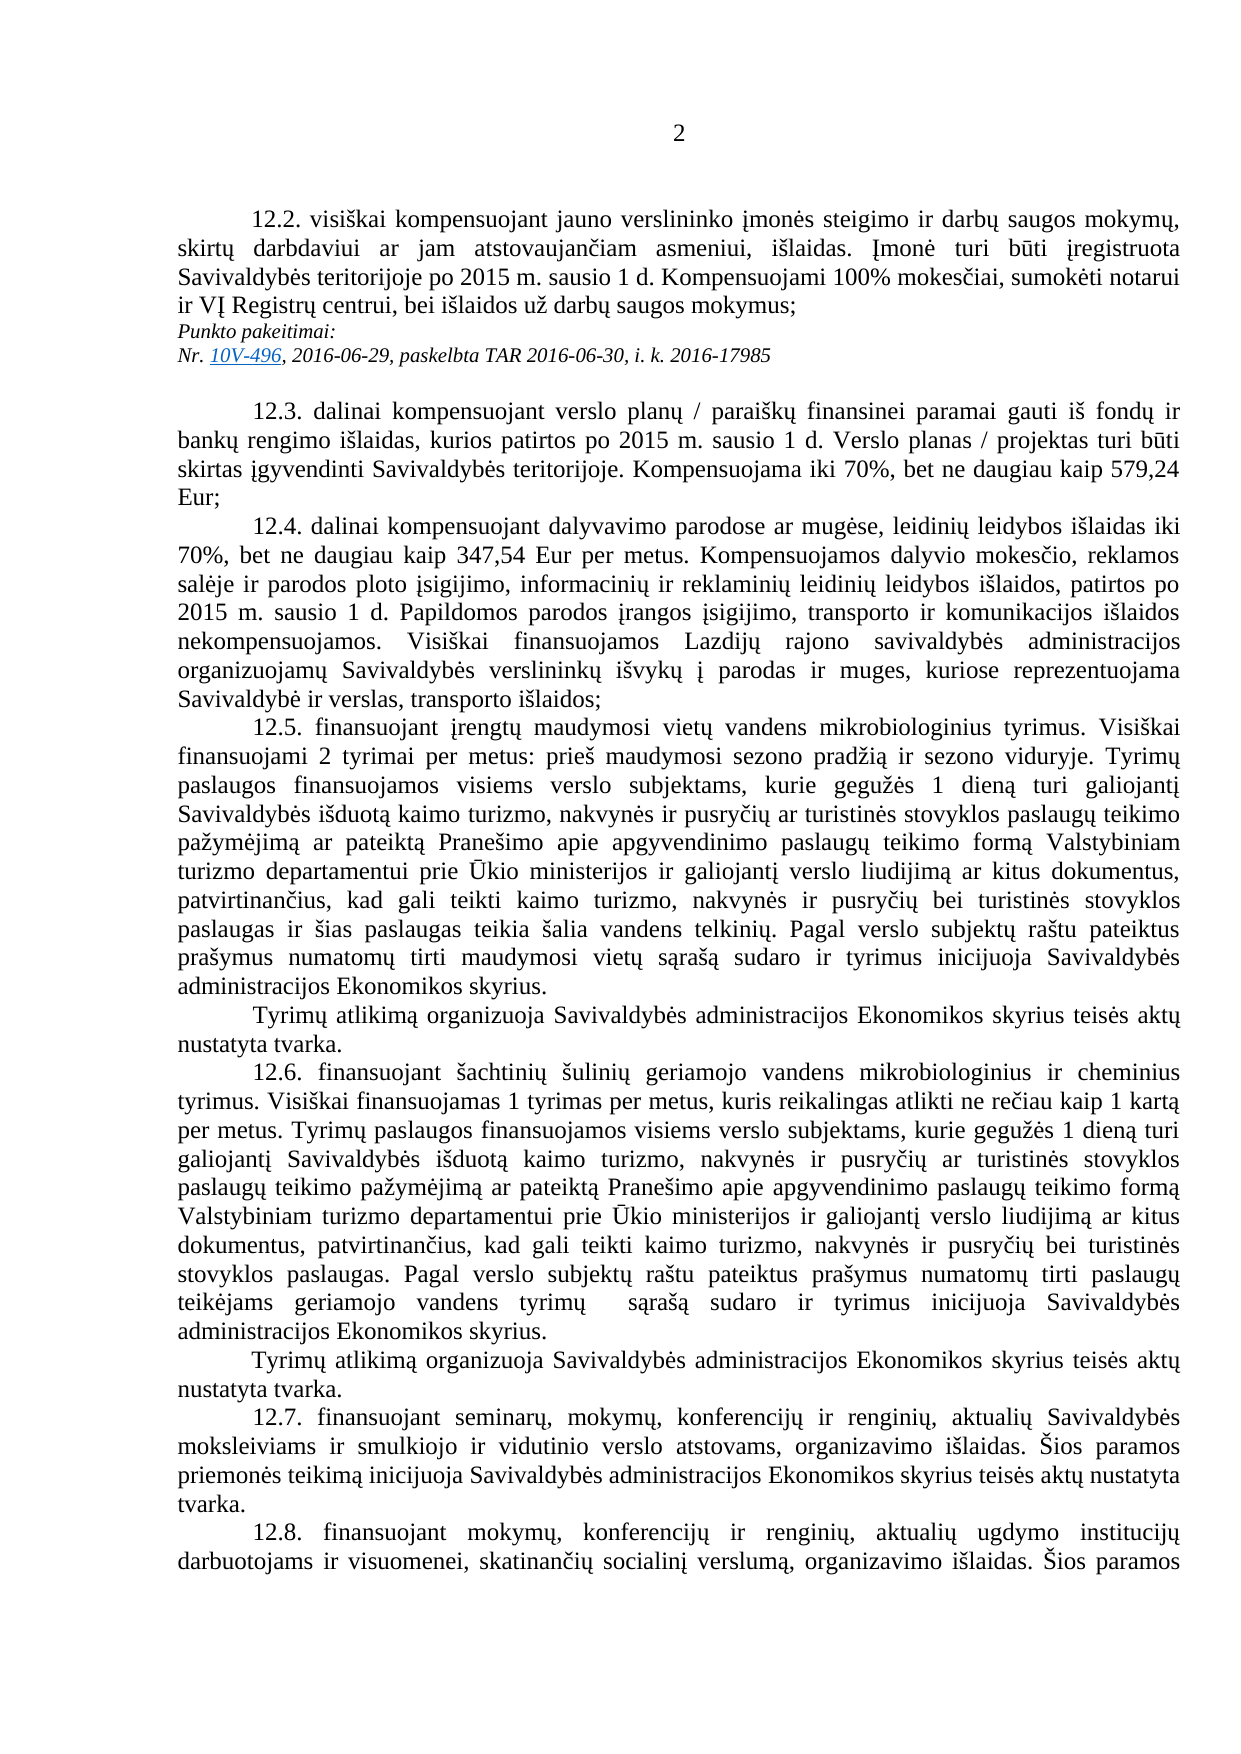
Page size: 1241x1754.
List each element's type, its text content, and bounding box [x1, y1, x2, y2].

text 12.5. finansuojant įrengtų maudymosi vietų vandens mikrobiologinius tyrimus. Visiškai finansuojami 2 tyrimai per metus: prieš maudymosi sezono pradžią ir sezono viduryje. Tyrimų paslaugos finansuojamos visiems verslo subjektams, kurie gegužės 1 dieną turi galiojantį Savivaldybės išduotą kaimo turizmo, nakvynės ir pusryčių ar turistinės stovyklos paslaugų teikimo pažymėjimą ar pateiktą Pranešimo apie apgyvendinimo paslaugų teikimo formą Valstybiniam turizmo departamentui prie Ūkio ministerijos ir galiojantį verslo liudijimą ar kitus dokumentus, patvirtinančius, kad gali teikti kaimo turizmo, nakvynės ir pusryčių bei turistinės stovyklos paslaugas ir šias paslaugas teikia šalia vandens telkinių. Pagal verslo subjektų raštu pateiktus prašymus numatomų tirti maudymosi vietų sąrašą sudaro ir tyrimus inicijuoja Savivaldybės administracijos Ekonomikos skyrius. [177, 712, 1181, 1000]
text 12.6. finansuojant šachtinių šulinių geriamojo vandens mikrobiologinius ir cheminius tyrimus. Visiškai finansuojamas 1 tyrimas per metus, kuris reikalingas atlikti ne rečiau kaip 1 kartą per metus. Tyrimų paslaugos finansuojamos visiems verslo subjektams, kurie gegužės 1 dieną turi galiojantį Savivaldybės išduotą kaimo turizmo, nakvynės ir pusryčių ar turistinės stovyklos paslaugų teikimo pažymėjimą ar pateiktą Pranešimo apie apgyvendinimo paslaugų teikimo formą Valstybiniam turizmo departamentui prie Ūkio ministerijos ir galiojantį verslo liudijimą ar kitus dokumentus, patvirtinančius, kad gali teikti kaimo turizmo, nakvynės ir pusryčių bei turistinės stovyklos paslaugas. Pagal verslo subjektų raštu pateiktus prašymus numatomų tirti paslaugų teikėjams geriamojo vandens tyrimų sąrašą sudaro ir tyrimus inicijuoja Savivaldybės administracijos Ekonomikos skyrius. [177, 1057, 1181, 1345]
text 12.8. finansuojant mokymų, konferencijų ir renginių, aktualių ugdymo institucijų darbuotojams ir visuomenei, skatinančių socialinį verslumą, organizavimo išlaidas. Šios paramos [177, 1517, 1181, 1575]
text Tyrimų atlikimą organizuoja Savivaldybės administracijos Ekonomikos skyrius teisės aktų nustatyta tvarka. [177, 1000, 1181, 1057]
text 12.3. dalinai kompensuojant verslo planų / paraiškų finansinei paramai gauti iš fondų ir bankų rengimo išlaidas, kurios patirtos po 2015 m. sausio 1 d. Verslo planas / projektas turi būti skirtas įgyvendinti Savivaldybės teritorijoje. Kompensuojama iki 70%, bet ne daugiau kaip 579,24 Eur; [177, 396, 1181, 511]
text 12.4. dalinai kompensuojant dalyvavimo parodose ar mugėse, leidinių leidybos išlaidas iki 70%, bet ne daugiau kaip 347,54 Eur per metus. Kompensuojamos dalyvio mokesčio, reklamos salėje ir parodos ploto įsigijimo, informacinių ir reklaminių leidinių leidybos išlaidos, patirtos po 2015 m. sausio 1 d. Papildomos parodos įrangos įsigijimo, transporto ir komunikacijos išlaidos nekompensuojamos. Visiškai finansuojamos Lazdijų rajono savivaldybės administracijos organizuojamų Savivaldybės verslininkų išvykų į parodas ir muges, kuriose reprezentuojama Savivaldybė ir verslas, transporto išlaidos; [177, 511, 1181, 712]
text Tyrimų atlikimą organizuoja Savivaldybės administracijos Ekonomikos skyrius teisės aktų nustatyta tvarka. [177, 1345, 1181, 1402]
text 12.2. visiškai kompensuojant jauno verslininko įmonės steigimo ir darbų saugos mokymų, skirtų darbdaviui ar jam atstovaujančiam asmeniui, išlaidas. Įmonė turi būti įregistruota Savivaldybės teritorijoje po 2015 m. sausio 1 d. Kompensuojami 100% mokesčiai, sumokėti notarui ir VĮ Registrų centrui, bei išlaidos už darbų saugos mokymus; [177, 204, 1181, 319]
text Punkto pakeitimai: [177, 319, 1181, 343]
text Nr. 10V-496, 2016-06-29, paskelbta TAR 2016-06-30, i. k. 2016-17985 [177, 343, 1181, 367]
text 12.7. finansuojant seminarų, mokymų, konferencijų ir renginių, aktualių Savivaldybės moksleiviams ir smulkiojo ir vidutinio verslo atstovams, organizavimo išlaidas. Šios paramos priemonės teikimą inicijuoja Savivaldybės administracijos Ekonomikos skyrius teisės aktų nustatyta tvarka. [177, 1402, 1181, 1517]
